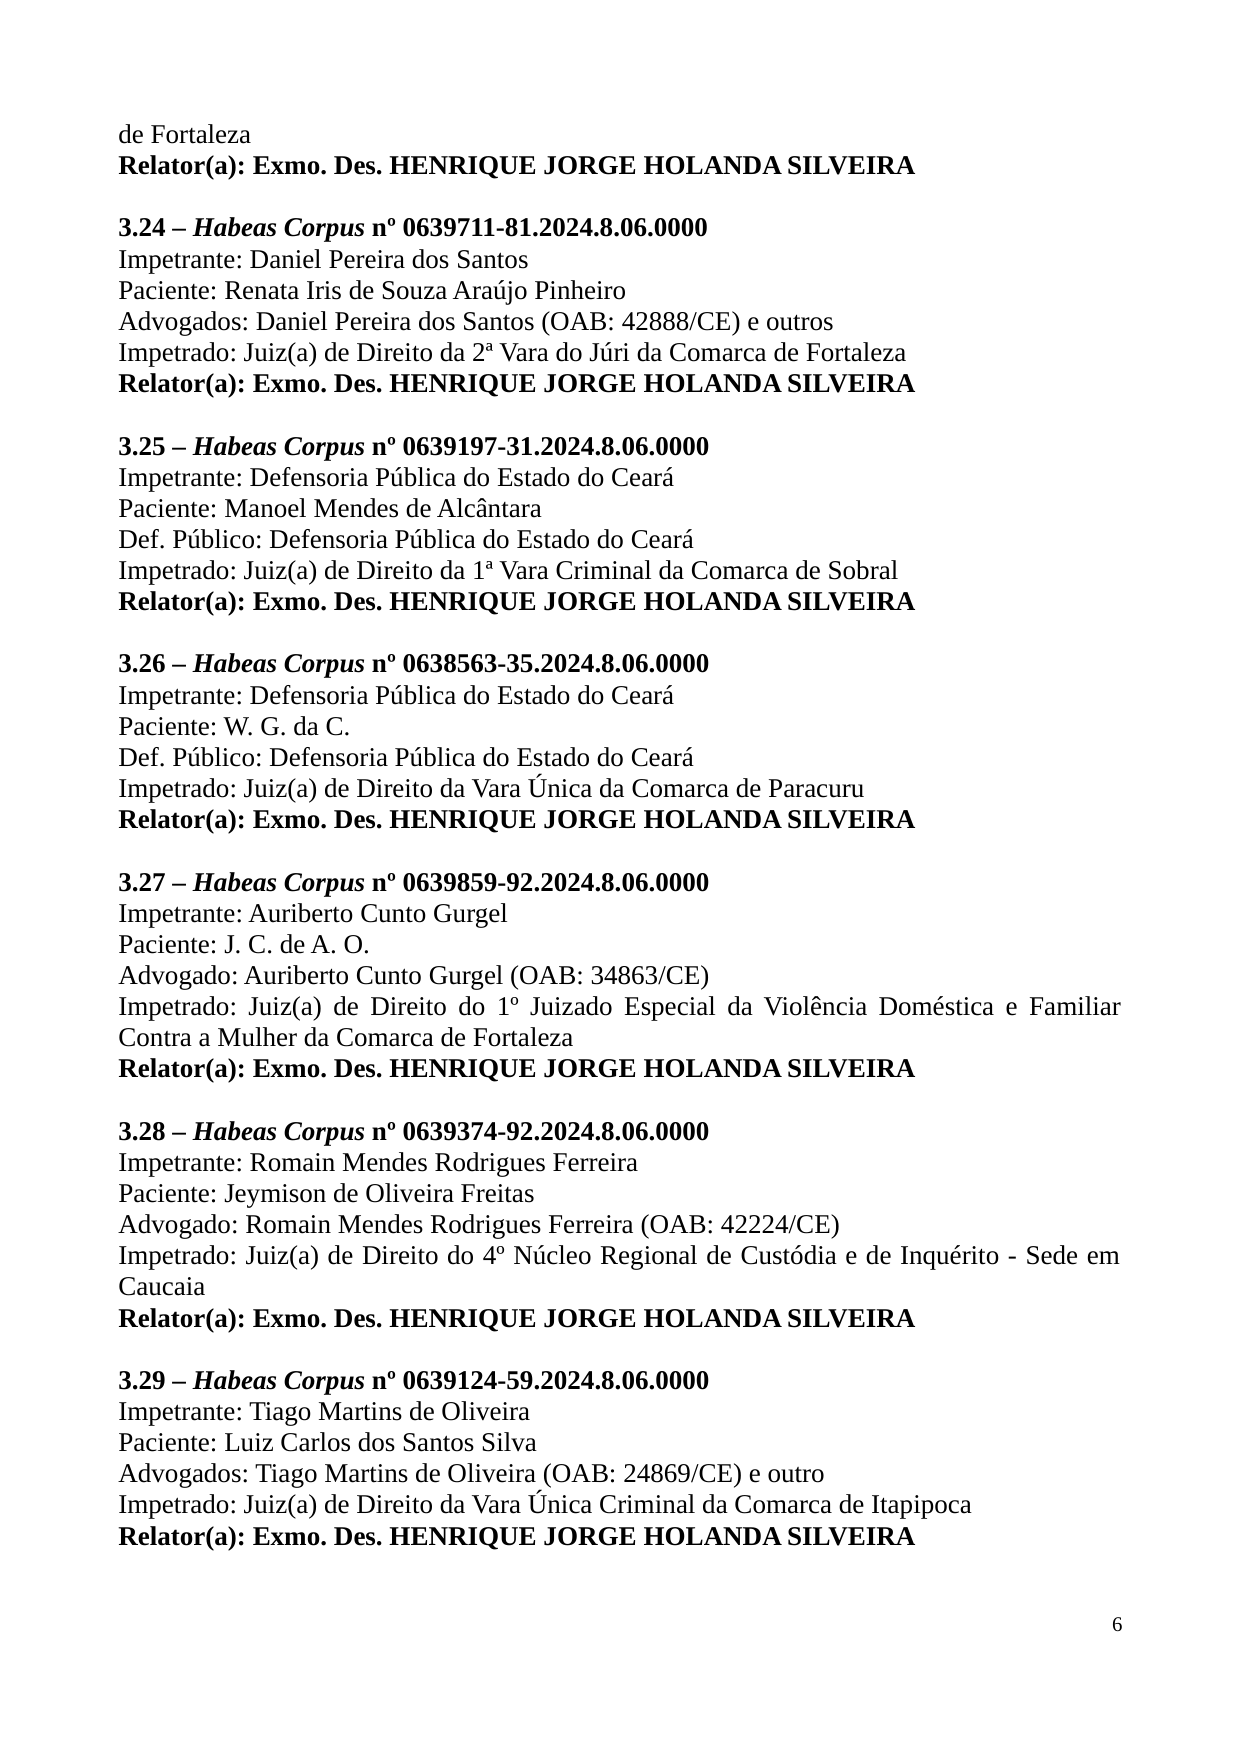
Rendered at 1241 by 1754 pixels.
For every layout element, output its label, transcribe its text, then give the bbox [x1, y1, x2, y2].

text 3.24 – Habeas Corpus nº 0639711-81.2024.8.06.0000 [118, 212, 1122, 243]
text Advogados: Tiago Martins de Oliveira (OAB: 24869/CE) e outro [118, 1457, 1122, 1488]
text Relator(a): Exmo. Des. HENRIQUE JORGE HOLANDA SILVEIRA [118, 803, 1122, 834]
text Paciente: Luiz Carlos dos Santos Silva [118, 1426, 1122, 1457]
text Relator(a): Exmo. Des. HENRIQUE JORGE HOLANDA SILVEIRA [118, 149, 1122, 180]
text Impetrado: Juiz(a) de Direito do 1º Juizado Especial da Violência Doméstica e Familiar Contra a Mulher da Comarca de Fortaleza [118, 990, 1122, 1052]
text 3.25 – Habeas Corpus nº 0639197-31.2024.8.06.0000 [118, 429, 1122, 461]
text Advogado: Auriberto Cunto Gurgel (OAB: 34863/CE) [118, 959, 1122, 990]
text Impetrante: Defensoria Pública do Estado do Ceará [118, 679, 1122, 710]
text Relator(a): Exmo. Des. HENRIQUE JORGE HOLANDA SILVEIRA [118, 367, 1122, 398]
text Impetrante: Romain Mendes Rodrigues Ferreira [118, 1146, 1122, 1177]
text Impetrado: Juiz(a) de Direito da Vara Única da Comarca de Paracuru [118, 772, 1122, 803]
text Impetrado: Juiz(a) de Direito do 4º Núcleo Regional de Custódia e de Inquérito - Sede em Caucaia [118, 1239, 1122, 1302]
text Relator(a): Exmo. Des. HENRIQUE JORGE HOLANDA SILVEIRA [118, 1052, 1122, 1084]
text Impetrante: Tiago Martins de Oliveira [118, 1395, 1122, 1426]
text Advogado: Romain Mendes Rodrigues Ferreira (OAB: 42224/CE) [118, 1208, 1122, 1239]
text de Fortaleza [118, 118, 1122, 149]
text Impetrado: Juiz(a) de Direito da 2ª Vara do Júri da Comarca de Fortaleza [118, 336, 1122, 367]
text 3.27 – Habeas Corpus nº 0639859-92.2024.8.06.0000 [118, 866, 1122, 897]
text Paciente: Renata Iris de Souza Araújo Pinheiro [118, 274, 1122, 305]
text 3.28 – Habeas Corpus nº 0639374-92.2024.8.06.0000 [118, 1115, 1122, 1146]
text 3.26 – Habeas Corpus nº 0638563-35.2024.8.06.0000 [118, 648, 1122, 679]
text Paciente: W. G. da C. [118, 710, 1122, 741]
text Def. Público: Defensoria Pública do Estado do Ceará [118, 523, 1122, 554]
text Impetrante: Defensoria Pública do Estado do Ceará [118, 461, 1122, 492]
text Relator(a): Exmo. Des. HENRIQUE JORGE HOLANDA SILVEIRA [118, 1520, 1122, 1551]
text Relator(a): Exmo. Des. HENRIQUE JORGE HOLANDA SILVEIRA [118, 1302, 1122, 1333]
text Advogados: Daniel Pereira dos Santos (OAB: 42888/CE) e outros [118, 305, 1122, 336]
text Def. Público: Defensoria Pública do Estado do Ceará [118, 741, 1122, 772]
text 3.29 – Habeas Corpus nº 0639124-59.2024.8.06.0000 [118, 1364, 1122, 1395]
text Impetrante: Daniel Pereira dos Santos [118, 243, 1122, 274]
text Impetrado: Juiz(a) de Direito da 1ª Vara Criminal da Comarca de Sobral [118, 554, 1122, 585]
text Impetrado: Juiz(a) de Direito da Vara Única Criminal da Comarca de Itapipoca [118, 1488, 1122, 1520]
text Relator(a): Exmo. Des. HENRIQUE JORGE HOLANDA SILVEIRA [118, 585, 1122, 616]
text Paciente: J. C. de A. O. [118, 928, 1122, 959]
text Paciente: Jeymison de Oliveira Freitas [118, 1177, 1122, 1208]
text Paciente: Manoel Mendes de Alcântara [118, 492, 1122, 523]
text Impetrante: Auriberto Cunto Gurgel [118, 897, 1122, 928]
